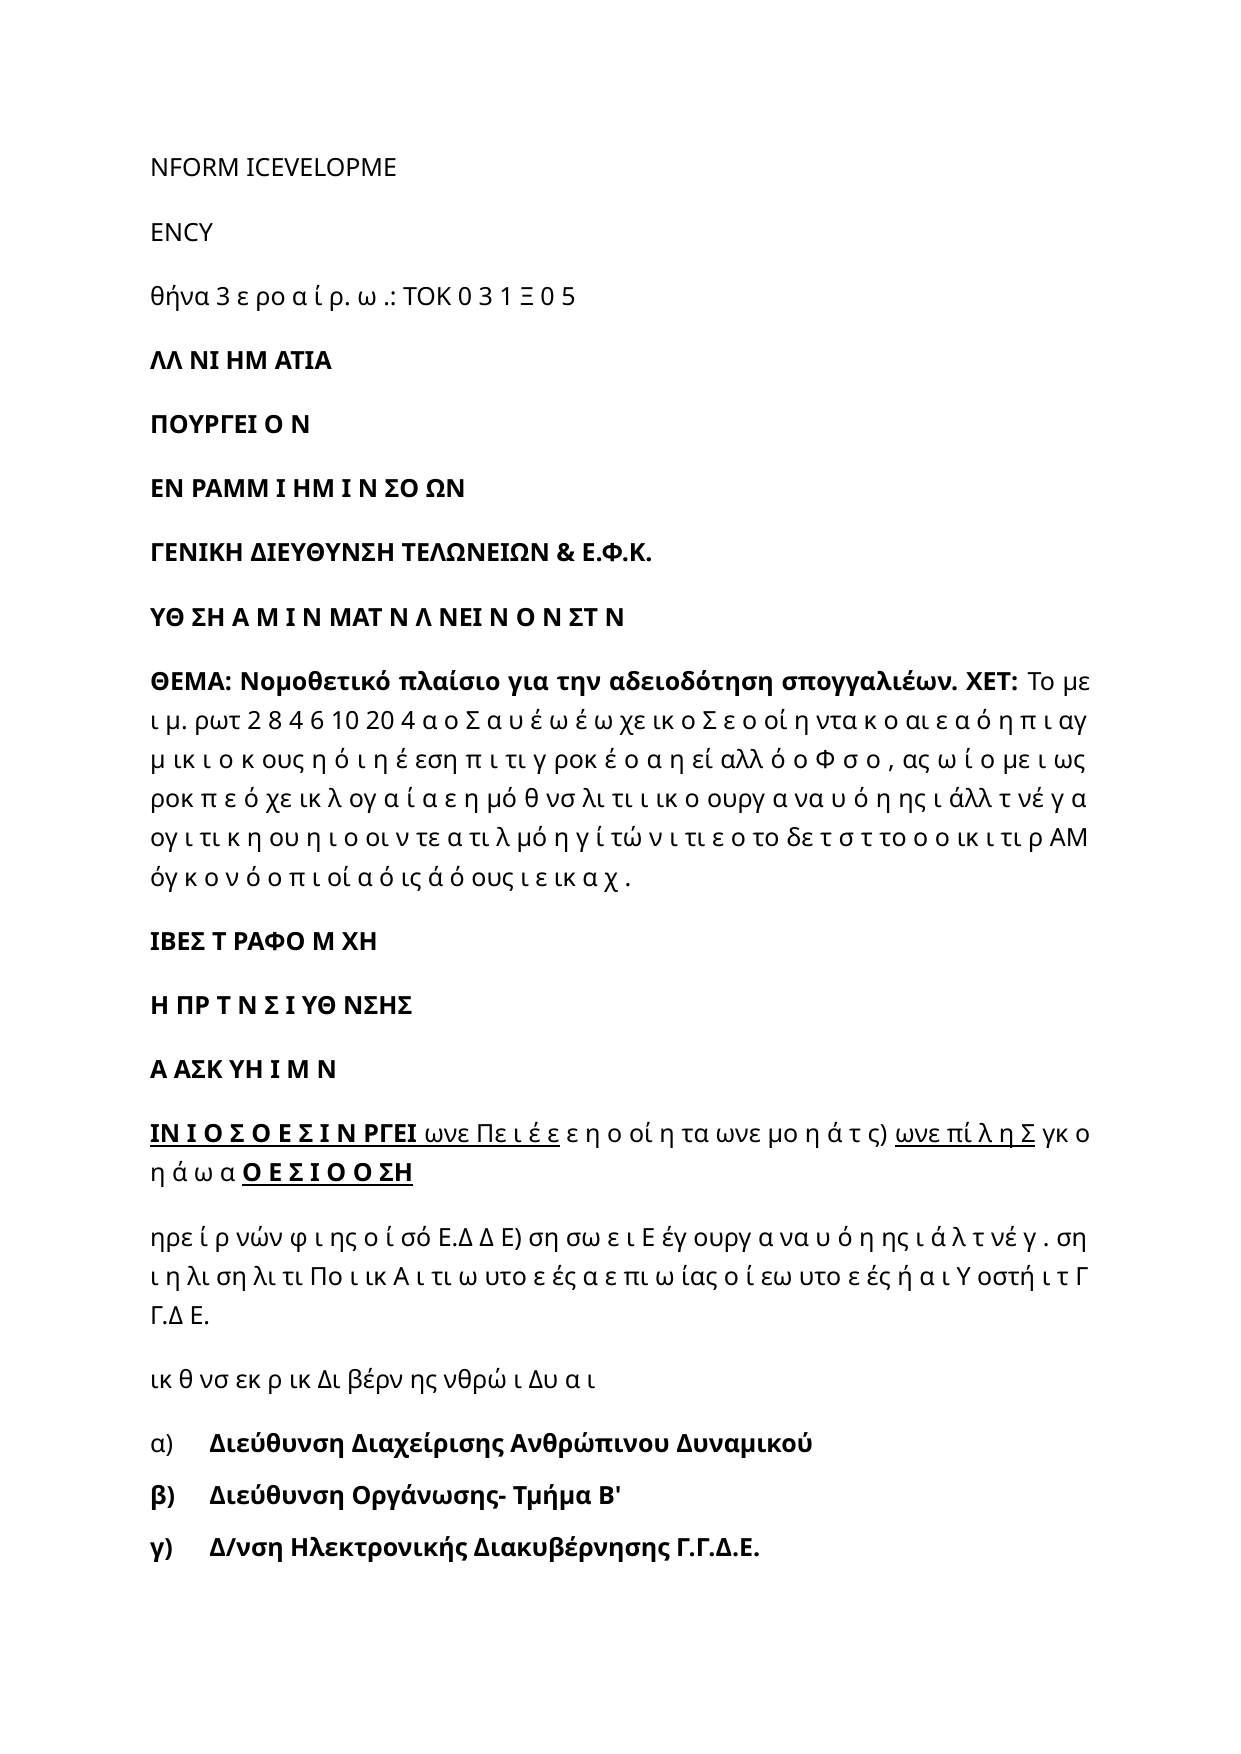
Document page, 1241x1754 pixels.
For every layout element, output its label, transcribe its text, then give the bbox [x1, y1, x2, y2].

list γ) Δ/νση Ηλεκτρονικής Διακυβέρνησης Γ.Γ.Δ.Ε. [150, 1529, 1090, 1563]
text ΙΒΕΣ Τ ΡΑΦΟ Μ ΧΗ [150, 923, 1090, 957]
text Η ΠΡ Τ Ν Σ Ι ΥΘ ΝΣΗΣ [150, 987, 1090, 1022]
text ENCY [150, 214, 1090, 248]
text ΓΕΝΙΚΗ ΔΙΕΥΘΥΝΣΗ ΤΕΛΩΝΕΙΩΝ & Ε.Φ.Κ. [150, 535, 1090, 569]
text ικ θ νσ εκ ρ ικ Δι βέρν ης νθρώ ι Δυ α ι [150, 1362, 1090, 1396]
text Α ΑΣΚ ΥΗ Ι Μ Ν [150, 1052, 1090, 1086]
text NFORM ICEVELOPME [150, 150, 1090, 184]
text ΥΘ ΣΗ Α Μ Ι Ν ΜΑΤ Ν Λ ΝΕΙ Ν Ο Ν ΣΤ Ν [150, 599, 1090, 633]
text ηρε ί ρ νών φ ι ης ο ί σό Ε.Δ Δ Ε) ση σω ε ι Ε έγ ουργ α να υ ό η ης ι ά λ τ νέ γ . ση ι η λι ση λι τι Πο ι ικ Α ι τι ω υτο ε ές α ε πι ω ίας ο ί εω υτο ε ές ή α ι Υ οστή ι τ Γ Γ.Δ Ε. [150, 1219, 1090, 1332]
text ΕΝ ΡΑΜΜ Ι ΗΜ Ι Ν ΣΟ ΩΝ [150, 471, 1090, 505]
text ΙΝ Ι Ο Σ Ο Ε Σ Ι Ν ΡΓΕΙ ωνε Πε ι έ ε ε η ο οί η τα ωνε μο η ά τ ς) ωνε πί λ η Σ γκ ο η ά ω α Ο Ε Σ Ι Ο Ο ΣΗ [150, 1116, 1090, 1189]
text θήνα 3 ε ρο α ί ρ. ω .: ΤΟΚ 0 3 1 Ξ 0 5 [150, 278, 1090, 312]
text ΛΛ ΝΙ ΗΜ ΑΤΙΑ [150, 342, 1090, 377]
text ΘΕΜΑ: Νομοθετικό πλαίσιο για την αδειοδότηση σπογγαλιέων. ΧΕΤ: Το με ι μ. ρωτ 2 8 4 6 10 20 4 α ο Σ α υ έ ω έ ω χε ικ ο Σ ε ο οί η ντα κ ο αι ε α ό η π ι αγ μ ικ ι ο κ ους η ό ι η έ εση π ι τι γ ροκ έ ο α η εί αλλ ό ο Φ σ ο , ας ω ί ο με ι ως ροκ π ε ό χε ικ λ ογ α ί α ε η μό θ νσ λι τι ι ικ ο ουργ α να υ ό η ης ι άλλ τ νέ γ α ογ ι τι κ η ου η ι ο οι ν τε α τι λ μό η γ ί τώ ν ι τι ε ο το δε τ σ τ το ο ο ικ ι τι ρ ΑΜ όγ κ ο ν ό ο π ι οί α ό ις ά ό ους ι ε ικ α χ . [150, 663, 1090, 893]
list β) Διεύθυνση Οργάνωσης- Τμήμα Β' [150, 1477, 1090, 1512]
text ΠΟΥΡΓΕΙ Ο Ν [150, 407, 1090, 441]
list α) Διεύθυνση Διαχείρισης Ανθρώπινου Δυναμικού [150, 1426, 1090, 1460]
